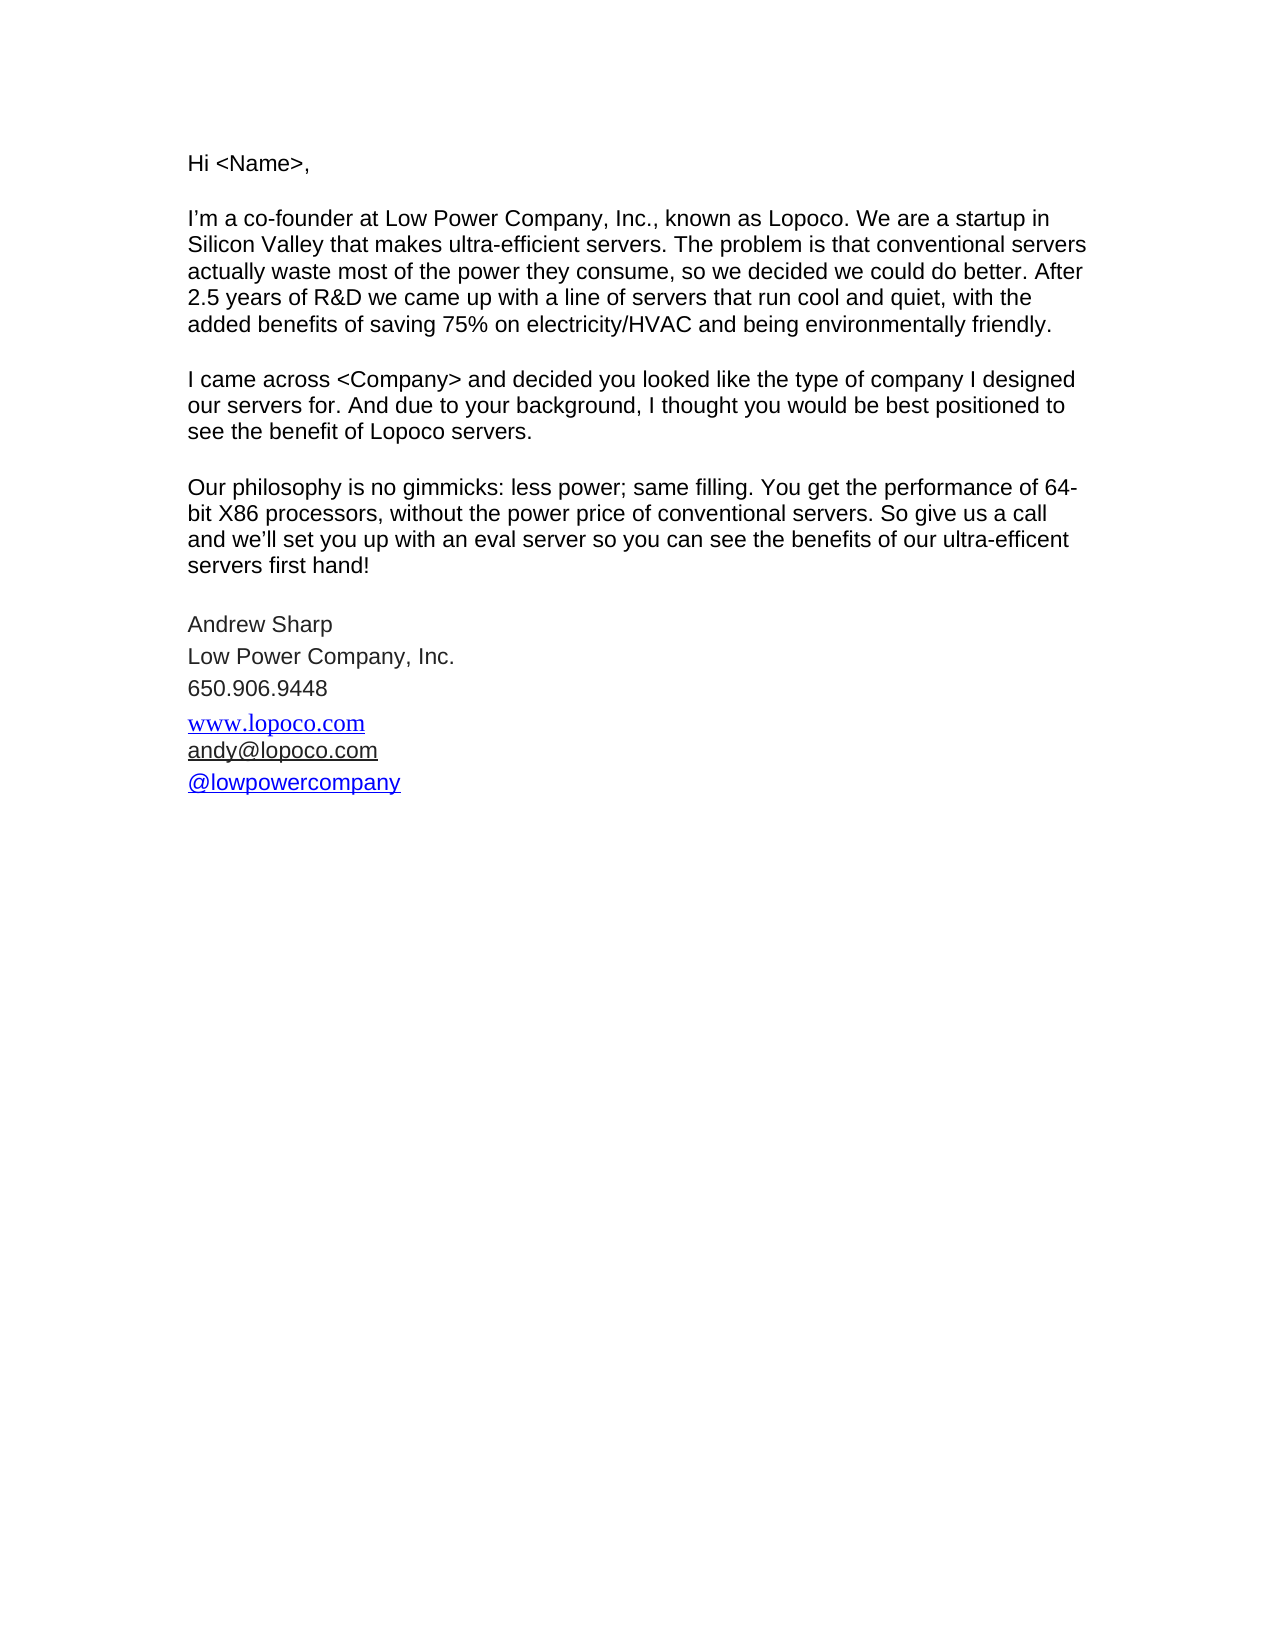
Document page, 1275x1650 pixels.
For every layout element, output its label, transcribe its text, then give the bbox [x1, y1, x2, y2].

text Andrew Sharp [187, 611, 1087, 637]
text www.lopoco.com andy@lopoco.com [187, 708, 1087, 763]
text I came across <Company> and decided you looked like the type of company I designed our servers for. And due to your background, I thought you would be best positioned to see the benefit of Lopoco servers. [187, 366, 1087, 445]
text Our philosophy is no gimmicks: less power; same filling. You get the performance of 64-bit X86 processors, without the power price of conventional servers. So give us a call and we’ll set you up with an eval server so you can see the benefits of our ultra-efficent servers first hand! [187, 473, 1087, 579]
text I’m a co-founder at Low Power Company, Inc., known as Lopoco. We are a startup in Silicon Valley that makes ultra-efficient servers. The problem is that conventional servers actually waste most of the power they consume, so we decided we could do better. After 2.5 years of R&D we came up with a line of servers that run cool and quiet, with the added benefits of saving 75% on electricity/HVAC and being environmentally friendly. [187, 205, 1087, 337]
text @lowpowercompany [187, 769, 1087, 795]
text Hi <Name>, [187, 150, 1087, 176]
text 650.906.9448 [187, 675, 1087, 702]
text Low Power Company, Inc. [187, 643, 1087, 669]
